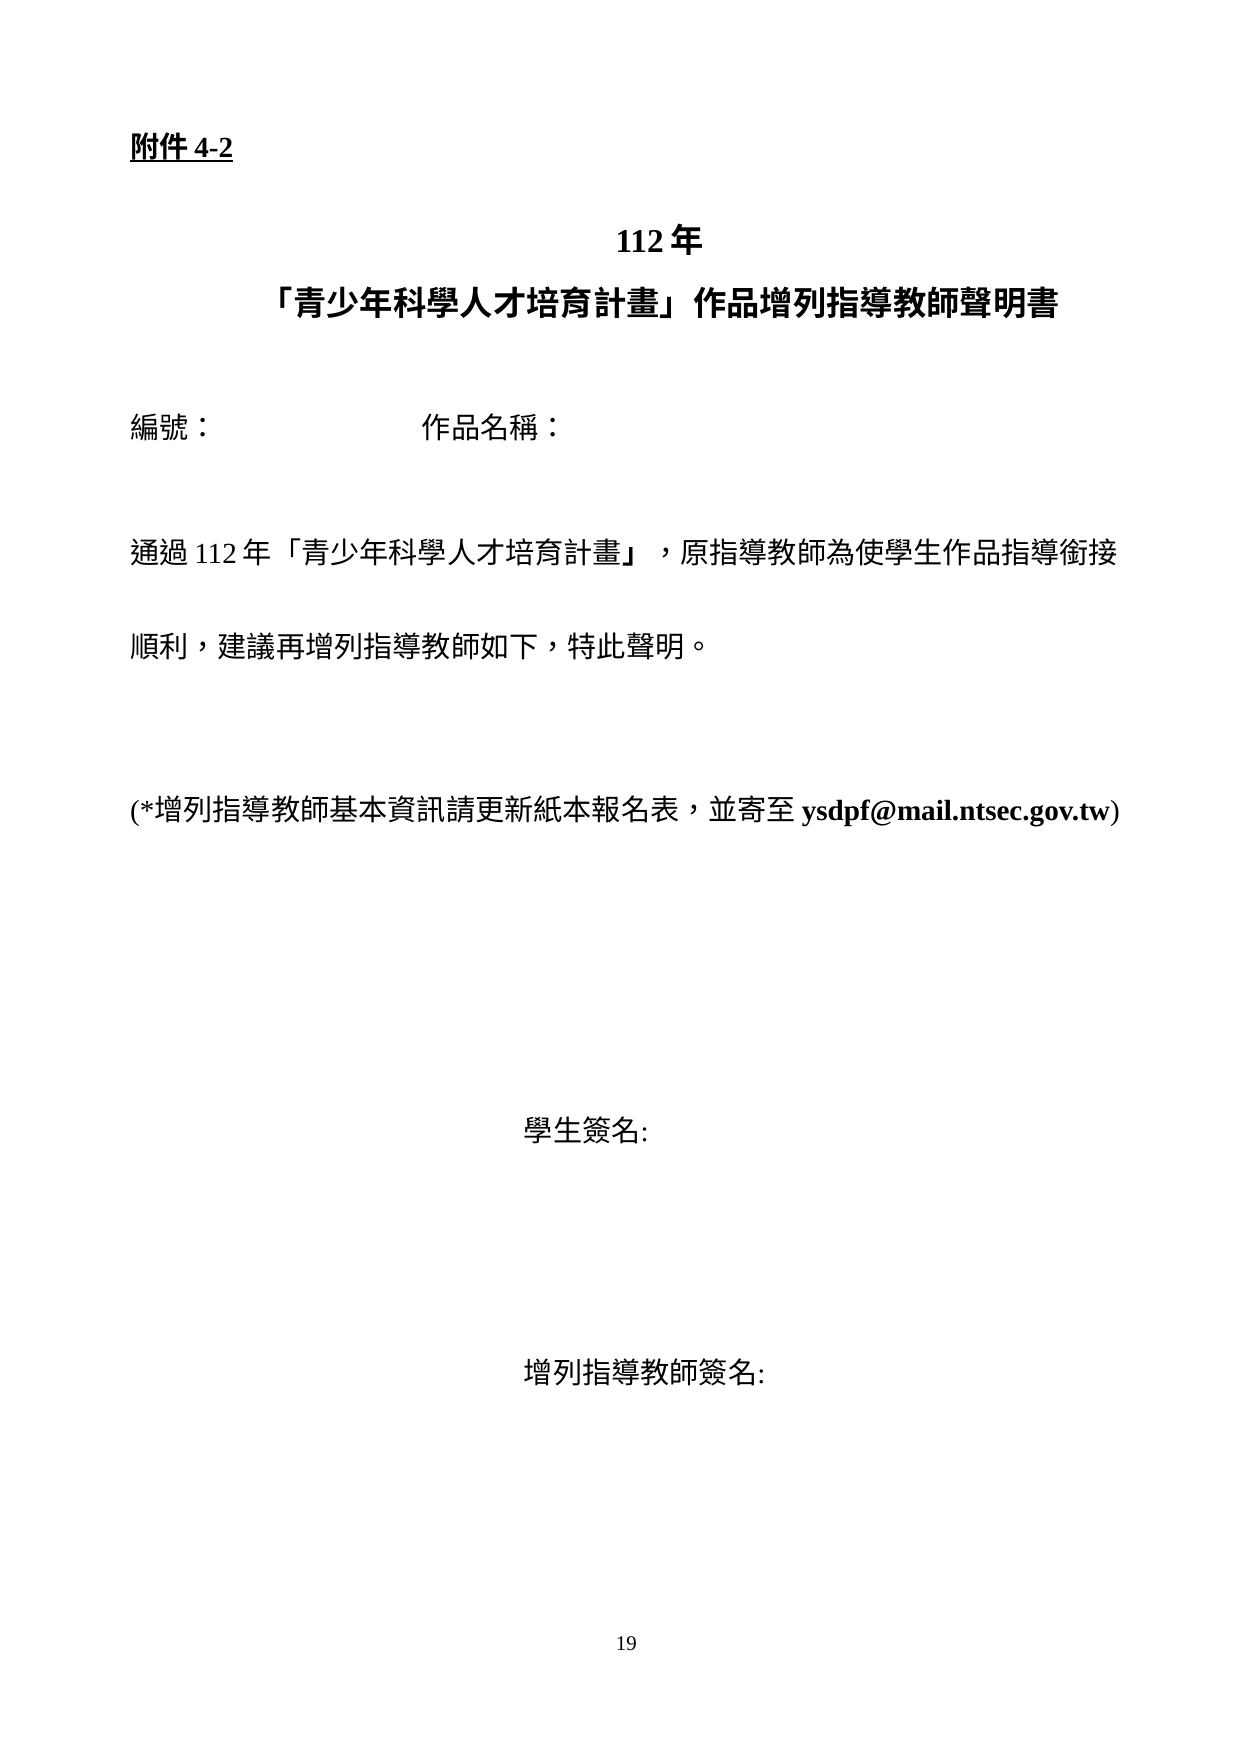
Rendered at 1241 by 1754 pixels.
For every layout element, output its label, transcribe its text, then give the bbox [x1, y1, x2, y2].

text 112年 [130, 197, 1122, 259]
text 增列指導教師簽名: [130, 1329, 1122, 1392]
text 學生簽名: [130, 1087, 1122, 1150]
text 編號： 作品名稱： [130, 384, 1122, 447]
text (*增列指導教師基本資訊請更新紙本報名表，並寄至ysdpf@mail.ntsec.gov.tw) [130, 766, 1122, 828]
text 附件4-2 [130, 103, 1122, 165]
text 「青少年科學人才培育計畫」作品增列指導教師聲明書 [130, 259, 1122, 322]
text 通過112年「青少年科學人才培育計畫」，原指導教師為使學生作品指導銜接順利，建議再增列指導教師如下，特此聲明。 [130, 509, 1122, 665]
